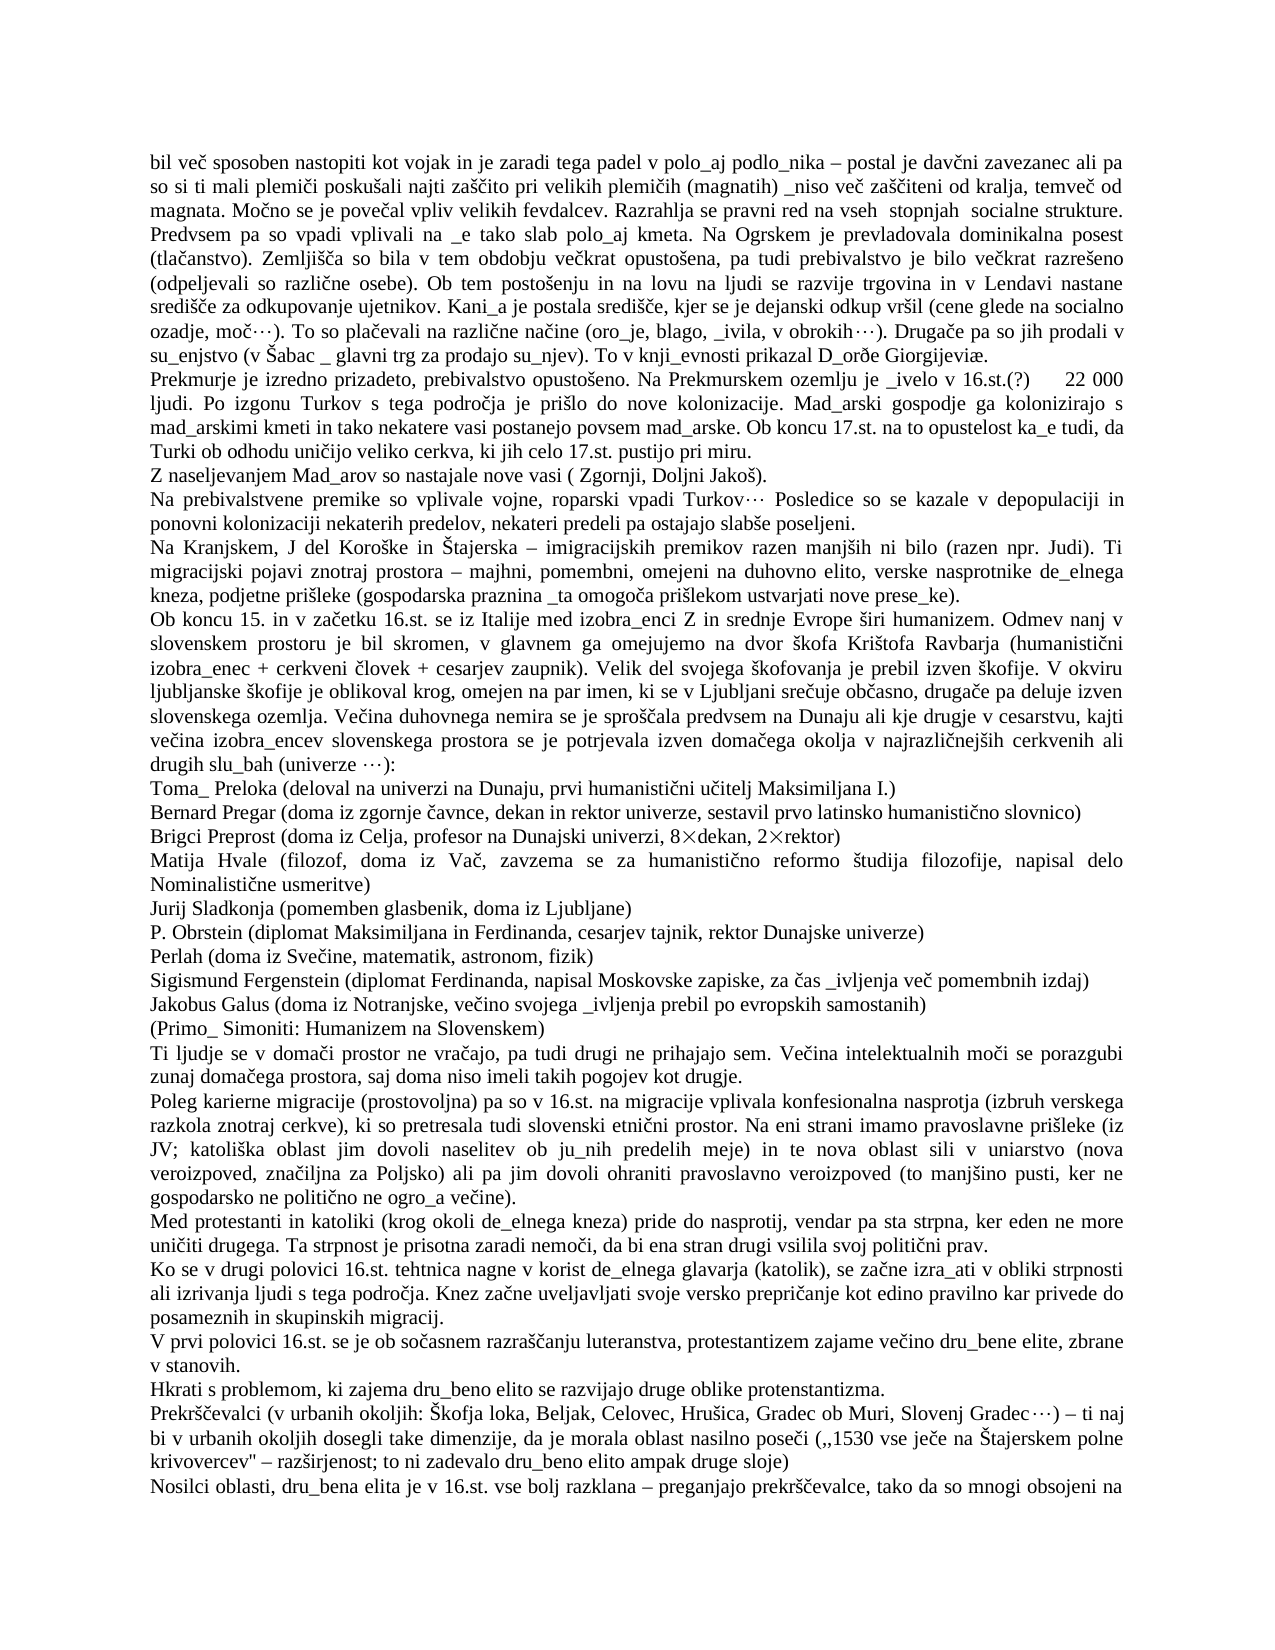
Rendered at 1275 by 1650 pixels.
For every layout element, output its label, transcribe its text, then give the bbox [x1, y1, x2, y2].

text Hkrati s problemom, ki zajema dru_beno elito se razvijajo druge oblike protenstantizma. [150, 1377, 1125, 1401]
text Matija Hvale (filozof, doma iz Vač, zavzema se za humanistično reformo študija filozofije, napisal delo Nominalistične usmeritve) [150, 848, 1125, 896]
text Na Kranjskem, J del Koroške in Štajerska – imigracijskih premikov razen manjših ni bilo (razen npr. Judi). Ti migracijski pojavi znotraj prostora – majhni, pomembni, omejeni na duhovno elito, verske nasprotnike de_elnega kneza, podjetne prišleke (gospodarska praznina _ta omogoča prišlekom ustvarjati nove prese_ke). [150, 535, 1125, 607]
text bil več sposoben nastopiti kot vojak in je zaradi tega padel v polo_aj podlo_nika – postal je davčni zavezanec ali pa so si ti mali plemiči poskušali najti zaščito pri velikih plemičih (magnatih) _niso več zaščiteni od kralja, temveč od magnata. Močno se je povečal vpliv velikih fevdalcev. Razrahlja se pravni red na vseh stopnjah socialne strukture. Predvsem pa so vpadi vplivali na _e tako slab polo_aj kmeta. Na Ogrskem je prevladovala dominikalna posest (tlačanstvo). Zemljišča so bila v tem obdobju večkrat opustošena, pa tudi prebivalstvo je bilo večkrat razrešeno (odpeljevali so različne osebe). Ob tem postošenju in na lovu na ljudi se razvije trgovina in v Lendavi nastane središče za odkupovanje ujetnikov. Kani_a je postala središče, kjer se je dejanski odkup vršil (cene glede na socialno ozadje, moč). To so plačevali na različne načine (oro_je, blago, _ivila, v obrokih). Drugače pa so jih prodali v su_enjstvo (v Šabac _ glavni trg za prodajo su_njev). To v knji_evnosti prikazal D_orðe Giorgijeviæ. [150, 150, 1125, 367]
text Bernard Pregar (doma iz zgornje čavnce, dekan in rektor univerze, sestavil prvo latinsko humanistično slovnico) [150, 800, 1125, 824]
text Na prebivalstvene premike so vplivale vojne, roparski vpadi Turkov Posledice so se kazale v depopulaciji in ponovni kolonizaciji nekaterih predelov, nekateri predeli pa ostajajo slabše poseljeni. [150, 487, 1125, 535]
text Poleg karierne migracije (prostovoljna) pa so v 16.st. na migracije vplivala konfesionalna nasprotja (izbruh verskega razkola znotraj cerkve), ki so pretresala tudi slovenski etnični prostor. Na eni strani imamo pravoslavne prišleke (iz JV; katoliška oblast jim dovoli naselitev ob ju_nih predelih meje) in te nova oblast sili v uniarstvo (nova veroizpoved, značiljna za Poljsko) ali pa jim dovoli ohraniti pravoslavno veroizpoved (to manjšino pusti, ker ne gospodarsko ne politično ne ogro_a večine). [150, 1088, 1125, 1209]
text Nosilci oblasti, dru_bena elita je v 16.st. vse bolj razklana – preganjajo prekrščevalce, tako da so mnogi obsojeni na [150, 1473, 1125, 1497]
text Ti ljudje se v domači prostor ne vračajo, pa tudi drugi ne prihajajo sem. Večina intelektualnih moči se porazgubi zunaj domačega prostora, saj doma niso imeli takih pogojev kot drugje. [150, 1040, 1125, 1088]
text Sigismund Fergenstein (diplomat Ferdinanda, napisal Moskovske zapiske, za čas _ivljenja več pomembnih izdaj) [150, 968, 1125, 992]
text Prekrščevalci (v urbanih okoljih: Škofja loka, Beljak, Celovec, Hrušica, Gradec ob Muri, Slovenj Gradec) – ti naj bi v urbanih okoljih dosegli take dimenzije, da je morala oblast nasilno poseči (,,1530 vse ječe na Štajerskem polne krivovercev'' – razširjenost; to ni zadevalo dru_beno elito ampak druge sloje) [150, 1401, 1125, 1473]
text Prekmurje je izredno prizadeto, prebivalstvo opustošeno. Na Prekmurskem ozemlju je _ivelo v 16.st.(?) 22 000 ljudi. Po izgonu Turkov s tega področja je prišlo do nove kolonizacije. Mad_arski gospodje ga kolonizirajo s mad_arskimi kmeti in tako nekatere vasi postanejo povsem mad_arske. Ob koncu 17.st. na to opustelost ka_e tudi, da Turki ob odhodu uničijo veliko cerkva, ki jih celo 17.st. pustijo pri miru. [150, 367, 1125, 463]
text V prvi polovici 16.st. se je ob sočasnem razraščanju luteranstva, protestantizem zajame večino dru_bene elite, zbrane v stanovih. [150, 1329, 1125, 1377]
text Z naseljevanjem Mad_arov so nastajale nove vasi ( Zgornji, Doljni Jakoš). [150, 463, 1125, 487]
text Toma_ Preloka (deloval na univerzi na Dunaju, prvi humanistični učitelj Maksimiljana I.) [150, 776, 1125, 800]
text Jakobus Galus (doma iz Notranjske, večino svojega _ivljenja prebil po evropskih samostanih) [150, 992, 1125, 1016]
text Perlah (doma iz Svečine, matematik, astronom, fizik) [150, 944, 1125, 968]
text Brigci Preprost (doma iz Celja, profesor na Dunajski univerzi, 8dekan, 2rektor) [150, 824, 1125, 848]
text Ob koncu 15. in v začetku 16.st. se iz Italije med izobra_enci Z in srednje Evrope širi humanizem. Odmev nanj v slovenskem prostoru je bil skromen, v glavnem ga omejujemo na dvor škofa Krištofa Ravbarja (humanistični izobra_enec + cerkveni človek + cesarjev zaupnik). Velik del svojega škofovanja je prebil izven škofije. V okviru ljubljanske škofije je oblikoval krog, omejen na par imen, ki se v Ljubljani srečuje občasno, drugače pa deluje izven slovenskega ozemlja. Večina duhovnega nemira se je sproščala predvsem na Dunaju ali kje drugje v cesarstvu, kajti večina izobra_encev slovenskega prostora se je potrjevala izven domačega okolja v najrazličnejših cerkvenih ali drugih slu_bah (univerze ): [150, 607, 1125, 776]
text Jurij Sladkonja (pomemben glasbenik, doma iz Ljubljane) [150, 896, 1125, 920]
text Med protestanti in katoliki (krog okoli de_elnega kneza) pride do nasprotij, vendar pa sta strpna, ker eden ne more uničiti drugega. Ta strpnost je prisotna zaradi nemoči, da bi ena stran drugi vsilila svoj politični prav. [150, 1209, 1125, 1257]
text (Primo_ Simoniti: Humanizem na Slovenskem) [150, 1016, 1125, 1040]
text P. Obrstein (diplomat Maksimiljana in Ferdinanda, cesarjev tajnik, rektor Dunajske univerze) [150, 920, 1125, 944]
text Ko se v drugi polovici 16.st. tehtnica nagne v korist de_elnega glavarja (katolik), se začne izra_ati v obliki strpnosti ali izrivanja ljudi s tega področja. Knez začne uveljavljati svoje versko prepričanje kot edino pravilno kar privede do posameznih in skupinskih migracij. [150, 1257, 1125, 1329]
